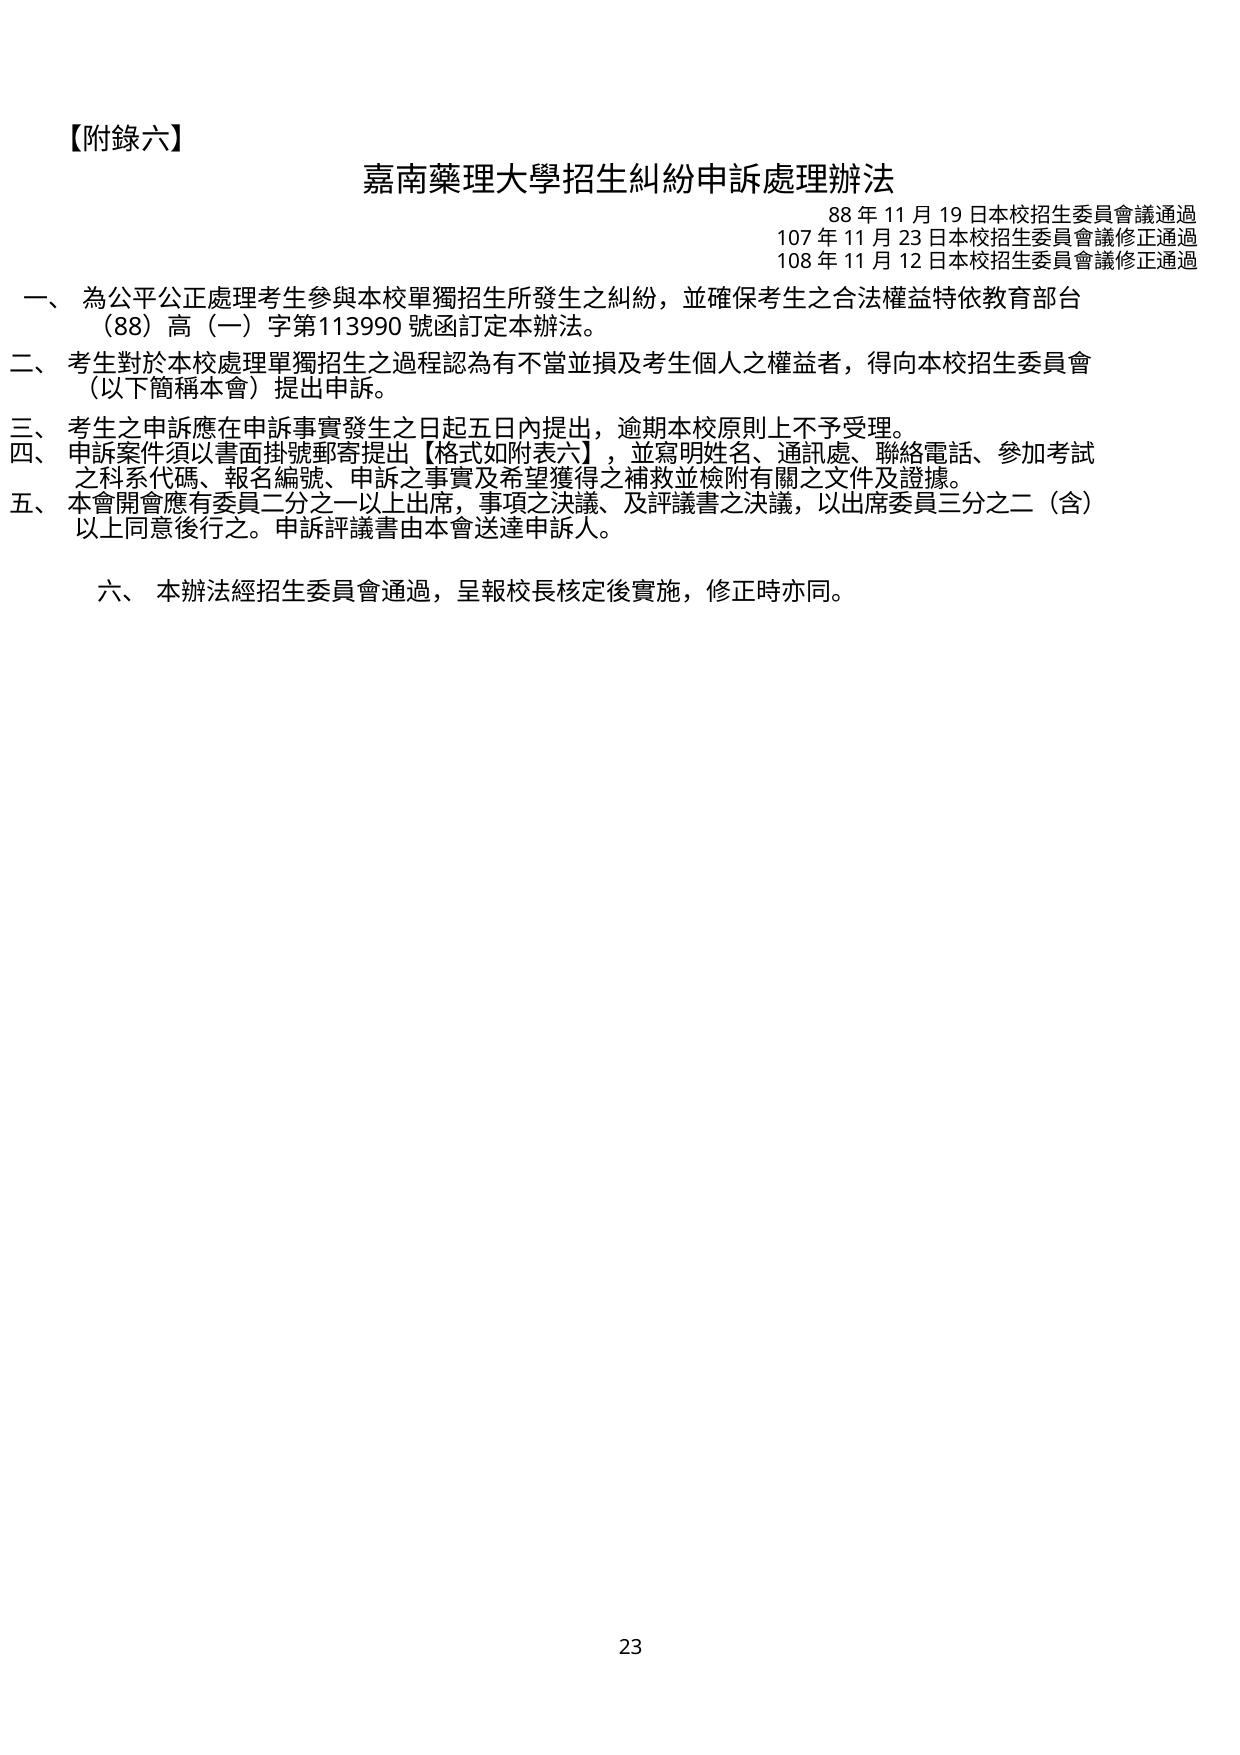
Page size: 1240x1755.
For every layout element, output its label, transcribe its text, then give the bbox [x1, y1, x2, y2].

text 一、 為公平公正處理考生參與本校單獨招生所發生之糾紛，並確保考生之合法權益特依教育部台 [24, 288, 1231, 313]
text 二、 考生對於本校處理單獨招生之過程認為有不當並損及考生個人之權益者，得向本校招生委員會 [9, 353, 1231, 378]
text 107 年11 月23 日本校招生委員會議修正通過 [776, 227, 1231, 250]
text 88 年11 月19 日本校招生委員會議通過 [828, 204, 1231, 227]
text 以上同意後行之。申訴評議書由本會送達申訴人。 [74, 518, 1231, 543]
text 三、 考生之申訴應在申訴事實發生之日起五日內提出，逾期本校原則上不予受理。 [9, 418, 1231, 443]
text 【附錄六】 [53, 126, 225, 155]
text 四、 申訴案件須以書面掛號郵寄提出【格式如附表六】，並寫明姓名、通訊處、聯絡電話、參加考試 [9, 443, 1231, 468]
text 23 [618, 1636, 653, 1659]
text 108 年11 月12 日本校招生委員會議修正通過 [776, 250, 1231, 273]
text 六、 本辦法經招生委員會通過，呈報校長核定後實施，修正時亦同。 [98, 580, 960, 605]
text 之科系代碼、報名編號、申訴之事實及希望獲得之補救並檢附有關之文件及證據。 [74, 468, 1231, 493]
text 嘉南藥理大學招生糾紛申訴處理辦法 [362, 164, 958, 198]
text （以下簡稱本會）提出申訴。 [74, 378, 1231, 403]
text 五、 本會開會應有委員二分之一以上出席，事項之決議、及評議書之決議，以出席委員三分之二（含） [9, 493, 1231, 518]
text （88）高（一）字第113990 號函訂定本辦法。 [89, 313, 1231, 341]
